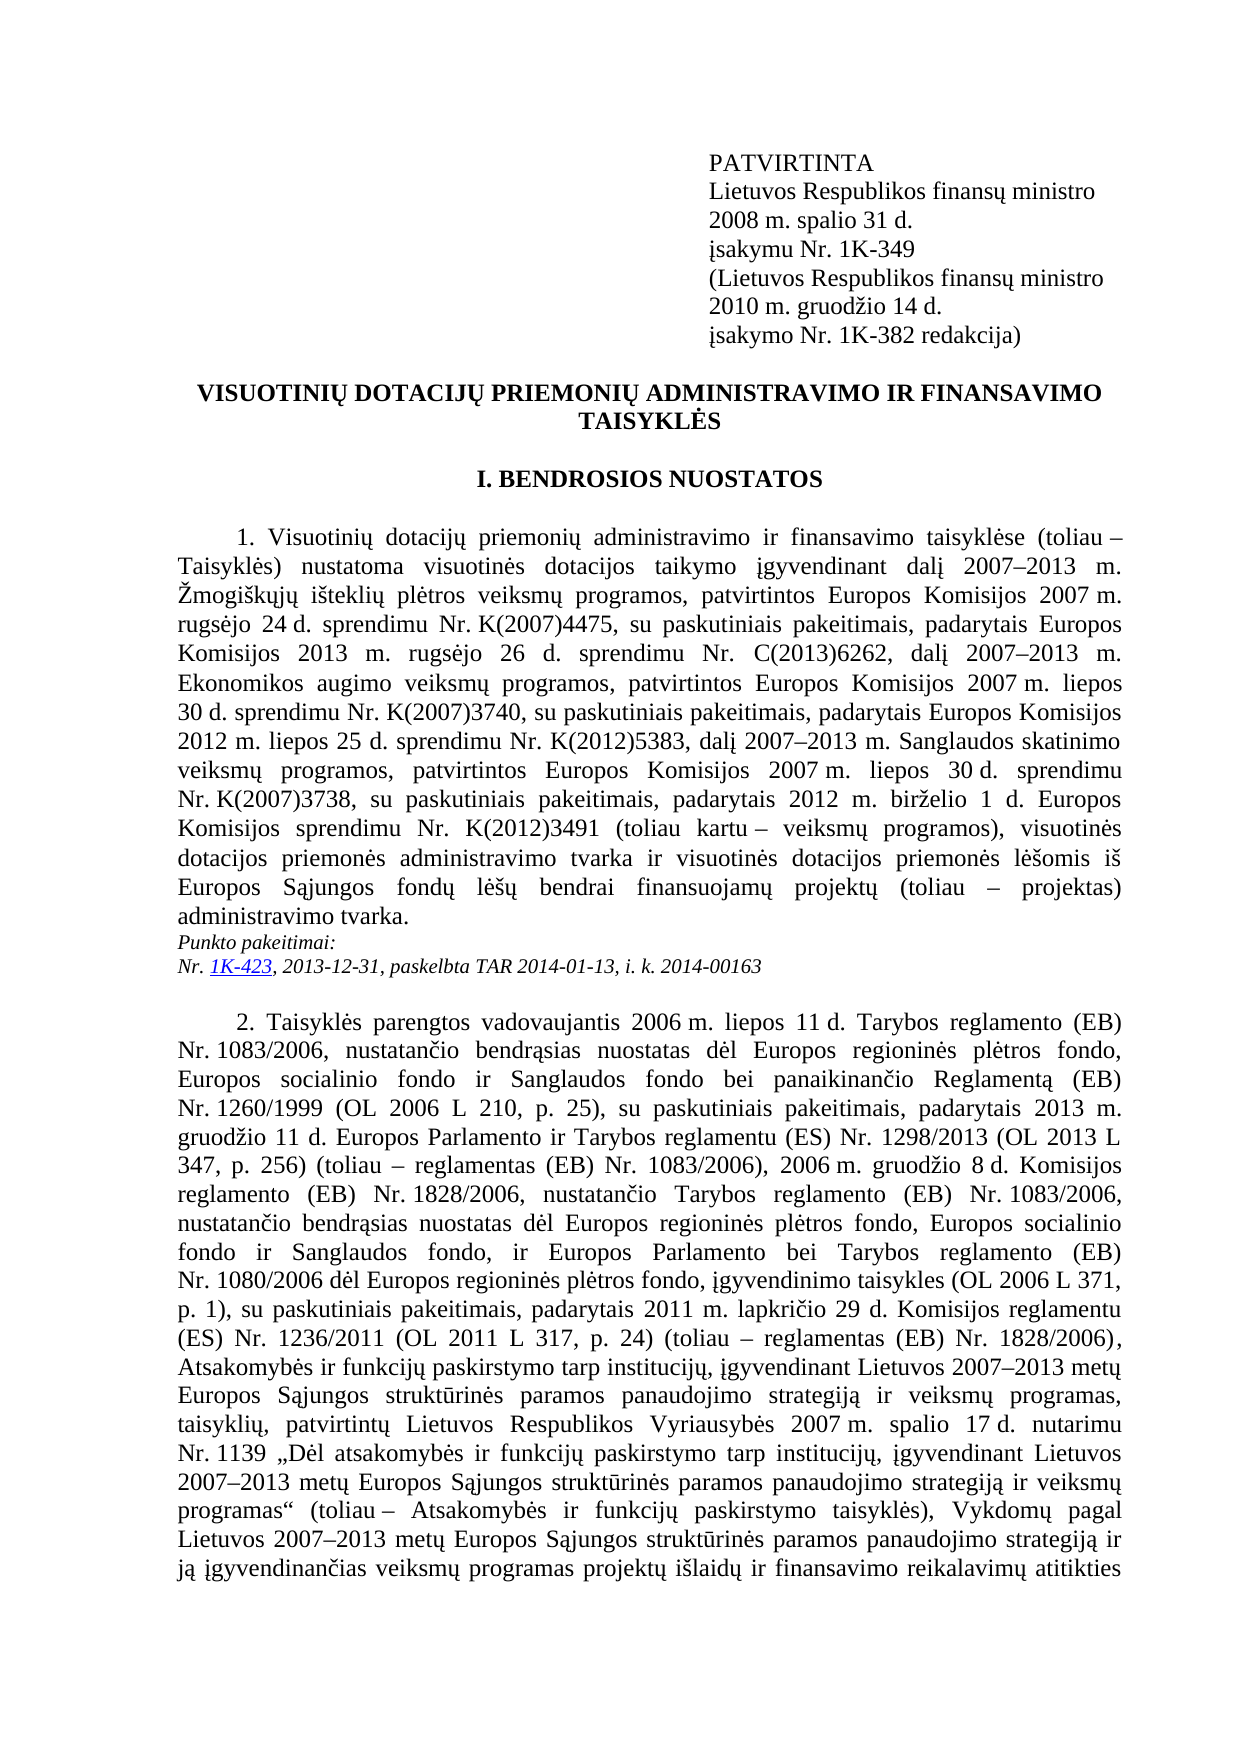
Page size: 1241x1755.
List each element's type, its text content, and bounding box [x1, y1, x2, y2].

text 2008 m. spalio 31 d. [177, 205, 1122, 234]
text Lietuvos Respublikos finansų ministro [177, 176, 1122, 205]
text 2. Taisyklės parengtos vadovaujantis 2006 m. liepos 11 d. Tarybos reglamento (EB) Nr. 1083/2006, nustatančio bendrąsias nuostatas dėl Europos regioninės plėtros fondo, Europos socialinio fondo ir Sanglaudos fondo bei panaikinančio Reglamentą (EB) Nr. 1260/1999 (OL 2006 L 210, p. 25), su paskutiniais pakeitimais, padarytais 2013 m. gruodžio 11 d. Europos Parlamento ir Tarybos reglamentu (ES) Nr. 1298/2013 (OL 2013 L 347, p. 256) (toliau – reglamentas (EB) Nr. 1083/2006), 2006 m. gruodžio 8 d. Komisijos reglamento (EB) Nr. 1828/2006, nustatančio Tarybos reglamento (EB) Nr. 1083/2006, nustatančio bendrąsias nuostatas dėl Europos regioninės plėtros fondo, Europos socialinio fondo ir Sanglaudos fondo, ir Europos Parlamento bei Tarybos reglamento (EB) Nr. 1080/2006 dėl Europos regioninės plėtros fondo, įgyvendinimo taisykles (OL 2006 L 371, p. 1), su paskutiniais pakeitimais, padarytais 2011 m. lapkričio 29 d. Komisijos reglamentu (ES) Nr. 1236/2011 (OL 2011 L 317, p. 24) (toliau – reglamentas (EB) Nr. 1828/2006), Atsakomybės ir funkcijų paskirstymo tarp institucijų, įgyvendinant Lietuvos 2007–2013 metų Europos Sąjungos struktūrinės paramos panaudojimo strategiją ir veiksmų programas, taisyklių, patvirtintų Lietuvos Respublikos Vyriausybės 2007 m. spalio 17 d. nutarimu Nr. 1139 „Dėl atsakomybės ir funkcijų paskirstymo tarp institucijų, įgyvendinant Lietuvos 2007–2013 metų Europos Sąjungos struktūrinės paramos panaudojimo strategiją ir veiksmų programas“ (toliau – Atsakomybės ir funkcijų paskirstymo taisyklės), Vykdomų pagal Lietuvos 2007–2013 metų Europos Sąjungos struktūrinės paramos panaudojimo strategiją ir ją įgyvendinančias veiksmų programas projektų išlaidų ir finansavimo reikalavimų atitikties [177, 1007, 1122, 1582]
text Punkto pakeitimai: [177, 930, 1122, 954]
text PATVIRTINTA [177, 148, 1122, 176]
text 2010 m. gruodžio 14 d. [177, 291, 1122, 320]
text (Lietuvos Respublikos finansų ministro [177, 263, 1122, 291]
text VISUOTINių DOTACIJų PRIEMONių ADMINISTRAVIMO IR FINANSAVIMO TAISYKLĖS [177, 378, 1122, 435]
text įsakymo Nr. 1K-382 redakcija) [177, 320, 1122, 349]
text I. BENDROSIOS NUOSTATOS [177, 464, 1122, 493]
text įsakymu Nr. 1K-349 [177, 234, 1122, 263]
text 1. Visuotinių dotacijų priemonių administravimo ir finansavimo taisyklėse (toliau – Taisyklės) nustatoma visuotinės dotacijos taikymo įgyvendinant dalį 2007–2013 m. Žmogiškųjų išteklių plėtros veiksmų programos, patvirtintos Europos Komisijos 2007 m. rugsėjo 24 d. sprendimu Nr. K(2007)4475, su paskutiniais pakeitimais, padarytais Europos Komisijos 2013 m. rugsėjo 26 d. sprendimu Nr. C(2013)6262, dalį 2007–2013 m. Ekonomikos augimo veiksmų programos, patvirtintos Europos Komisijos 2007 m. liepos 30 d. sprendimu Nr. K(2007)3740, su paskutiniais pakeitimais, padarytais Europos Komisijos 2012 m. liepos 25 d. sprendimu Nr. K(2012)5383, dalį 2007–2013 m. Sanglaudos skatinimo veiksmų programos, patvirtintos Europos Komisijos 2007 m. liepos 30 d. sprendimu Nr. K(2007)3738, su paskutiniais pakeitimais, padarytais 2012 m. birželio 1 d. Europos Komisijos sprendimu Nr. K(2012)3491 (toliau kartu – veiksmų programos), visuotinės dotacijos priemonės administravimo tvarka ir visuotinės dotacijos priemonės lėšomis iš Europos Sąjungos fondų lėšų bendrai finansuojamų projektų (toliau – projektas) administravimo tvarka. [177, 521, 1122, 930]
text Nr. 1K-423, 2013-12-31, paskelbta TAR 2014-01-13, i. k. 2014-00163 [177, 954, 1122, 978]
